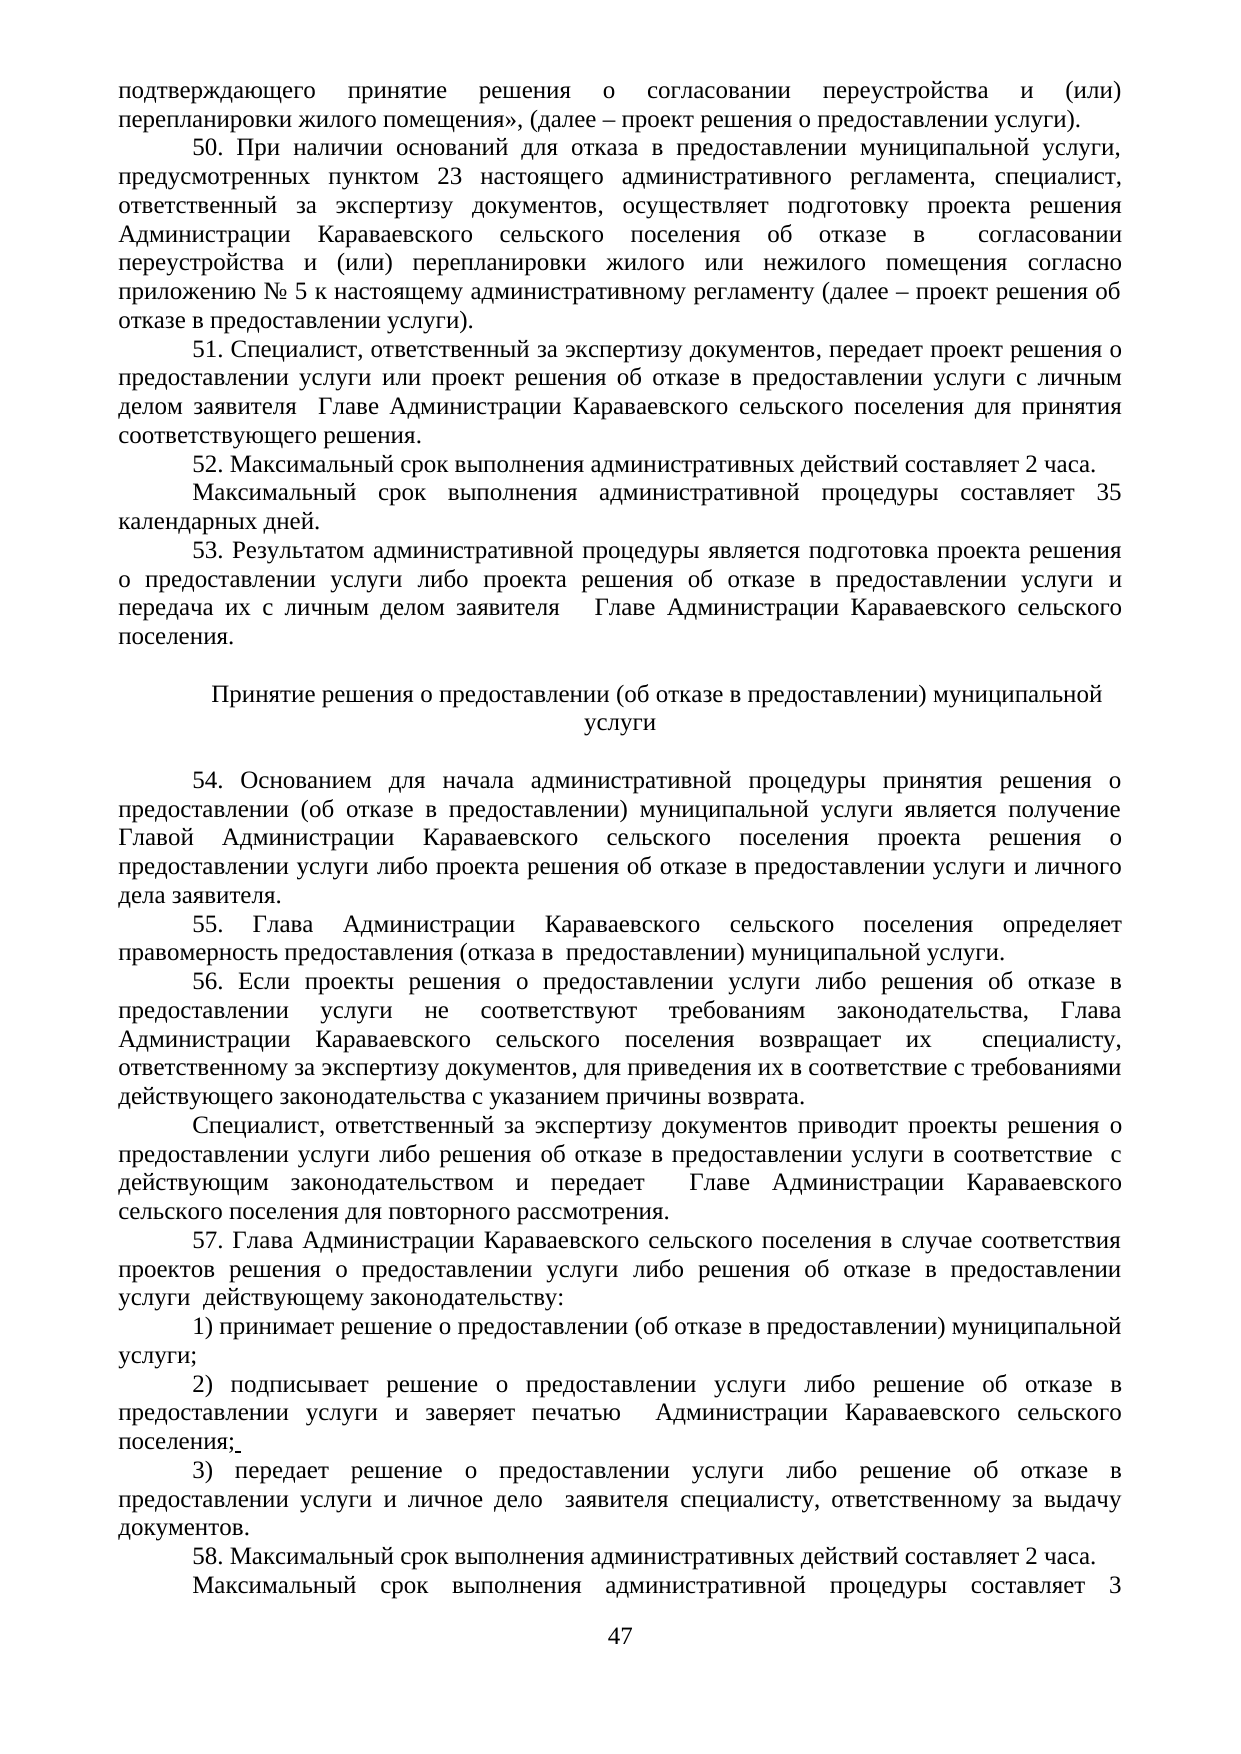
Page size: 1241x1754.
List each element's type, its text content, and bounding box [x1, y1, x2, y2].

text подтверждающего принятие решения о согласовании переустройства и (или) перепланировки жилого помещения», (далее – проект решения о предоставлении услуги). [118, 75, 1122, 132]
text 50. При наличии оснований для отказа в предоставлении муниципальной услуги, предусмотренных пунктом 23 настоящего административного регламента, специалист, ответственный за экспертизу документов, осуществляет подготовку проекта решения Администрации Караваевского сельского поселения об отказе в согласовании переустройства и (или) перепланировки жилого или нежилого помещения согласно приложению № 5 к настоящему административному регламенту (далее – проект решения об отказе в предоставлении услуги). [118, 132, 1122, 334]
text 58. Максимальный срок выполнения административных действий составляет 2 часа. [118, 1541, 1122, 1570]
text Специалист, ответственный за экспертизу документов приводит проекты решения о предоставлении услуги либо решения об отказе в предоставлении услуги в соответствие с действующим законодательством и передает Главе Администрации Караваевского сельского поселения для повторного рассмотрения. [118, 1110, 1122, 1225]
text Принятие решения о предоставлении (об отказе в предоставлении) муниципальной услуги [118, 679, 1122, 736]
text 52. Максимальный срок выполнения административных действий составляет 2 часа. [118, 449, 1122, 477]
text 55. Глава Администрации Караваевского сельского поселения определяет правомерность предоставления (отказа в предоставлении) муниципальной услуги. [118, 909, 1122, 966]
text 54. Основанием для начала административной процедуры принятия решения о предоставлении (об отказе в предоставлении) муниципальной услуги является получение Главой Администрации Караваевского сельского поселения проекта решения о предоставлении услуги либо проекта решения об отказе в предоставлении услуги и личного дела заявителя. [118, 765, 1122, 909]
text 57. Глава Администрации Караваевского сельского поселения в случае соответствия проектов решения о предоставлении услуги либо решения об отказе в предоставлении услуги действующему законодательству: [118, 1225, 1122, 1311]
text 1) принимает решение о предоставлении (об отказе в предоставлении) муниципальной услуги; [118, 1311, 1122, 1369]
text 53. Результатом административной процедуры является подготовка проекта решения о предоставлении услуги либо проекта решения об отказе в предоставлении услуги и передача их с личным делом заявителя Главе Администрации Караваевского сельского поселения. [118, 535, 1122, 650]
text 3) передает решение о предоставлении услуги либо решение об отказе в предоставлении услуги и личное дело заявителя специалисту, ответственному за выдачу документов. [118, 1455, 1122, 1541]
text 2) подписывает решение о предоставлении услуги либо решение об отказе в предоставлении услуги и заверяет печатью Администрации Караваевского сельского поселения; [118, 1369, 1122, 1455]
text Максимальный срок выполнения административной процедуры составляет 3 [118, 1570, 1122, 1599]
text 51. Специалист, ответственный за экспертизу документов, передает проект решения о предоставлении услуги или проект решения об отказе в предоставлении услуги с личным делом заявителя Главе Администрации Караваевского сельского поселения для принятия соответствующего решения. [118, 334, 1122, 449]
text 56. Если проекты решения о предоставлении услуги либо решения об отказе в предоставлении услуги не соответствуют требованиям законодательства, Глава Администрации Караваевского сельского поселения возвращает их специалисту, ответственному за экспертизу документов, для приведения их в соответствие с требованиями действующего законодательства с указанием причины возврата. [118, 966, 1122, 1110]
text Максимальный срок выполнения административной процедуры составляет 35 календарных дней. [118, 477, 1122, 535]
